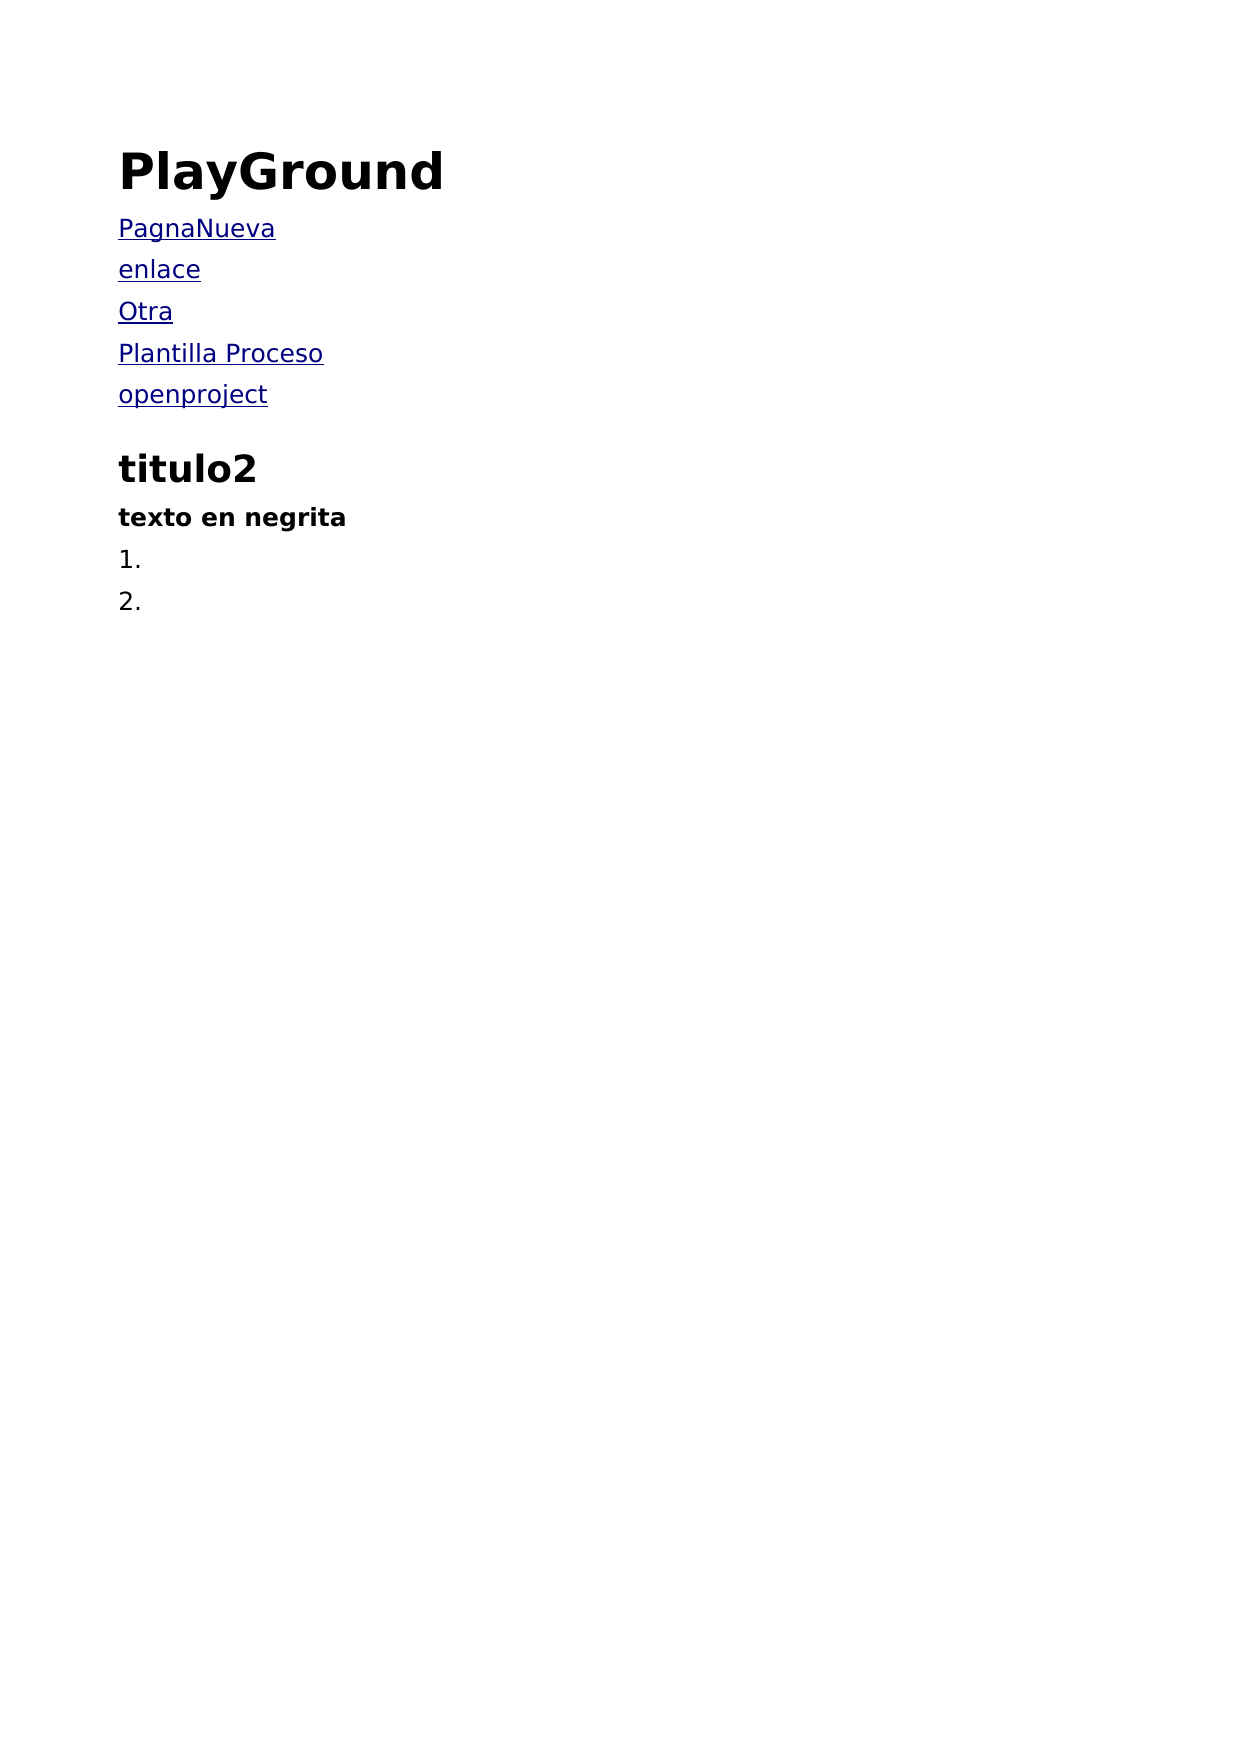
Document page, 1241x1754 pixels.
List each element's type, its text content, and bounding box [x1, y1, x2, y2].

subtitle titulo2 [118, 447, 1122, 491]
text Plantilla Proceso [118, 339, 1122, 368]
text openproject [118, 381, 1122, 410]
subtitle PlayGround [118, 143, 1122, 201]
text 2. [118, 587, 1122, 616]
text enlace [118, 256, 1122, 285]
text PagnaNueva [118, 214, 1122, 243]
text texto en negrita [118, 503, 1122, 532]
text 1. [118, 545, 1122, 574]
text Otra [118, 297, 1122, 326]
